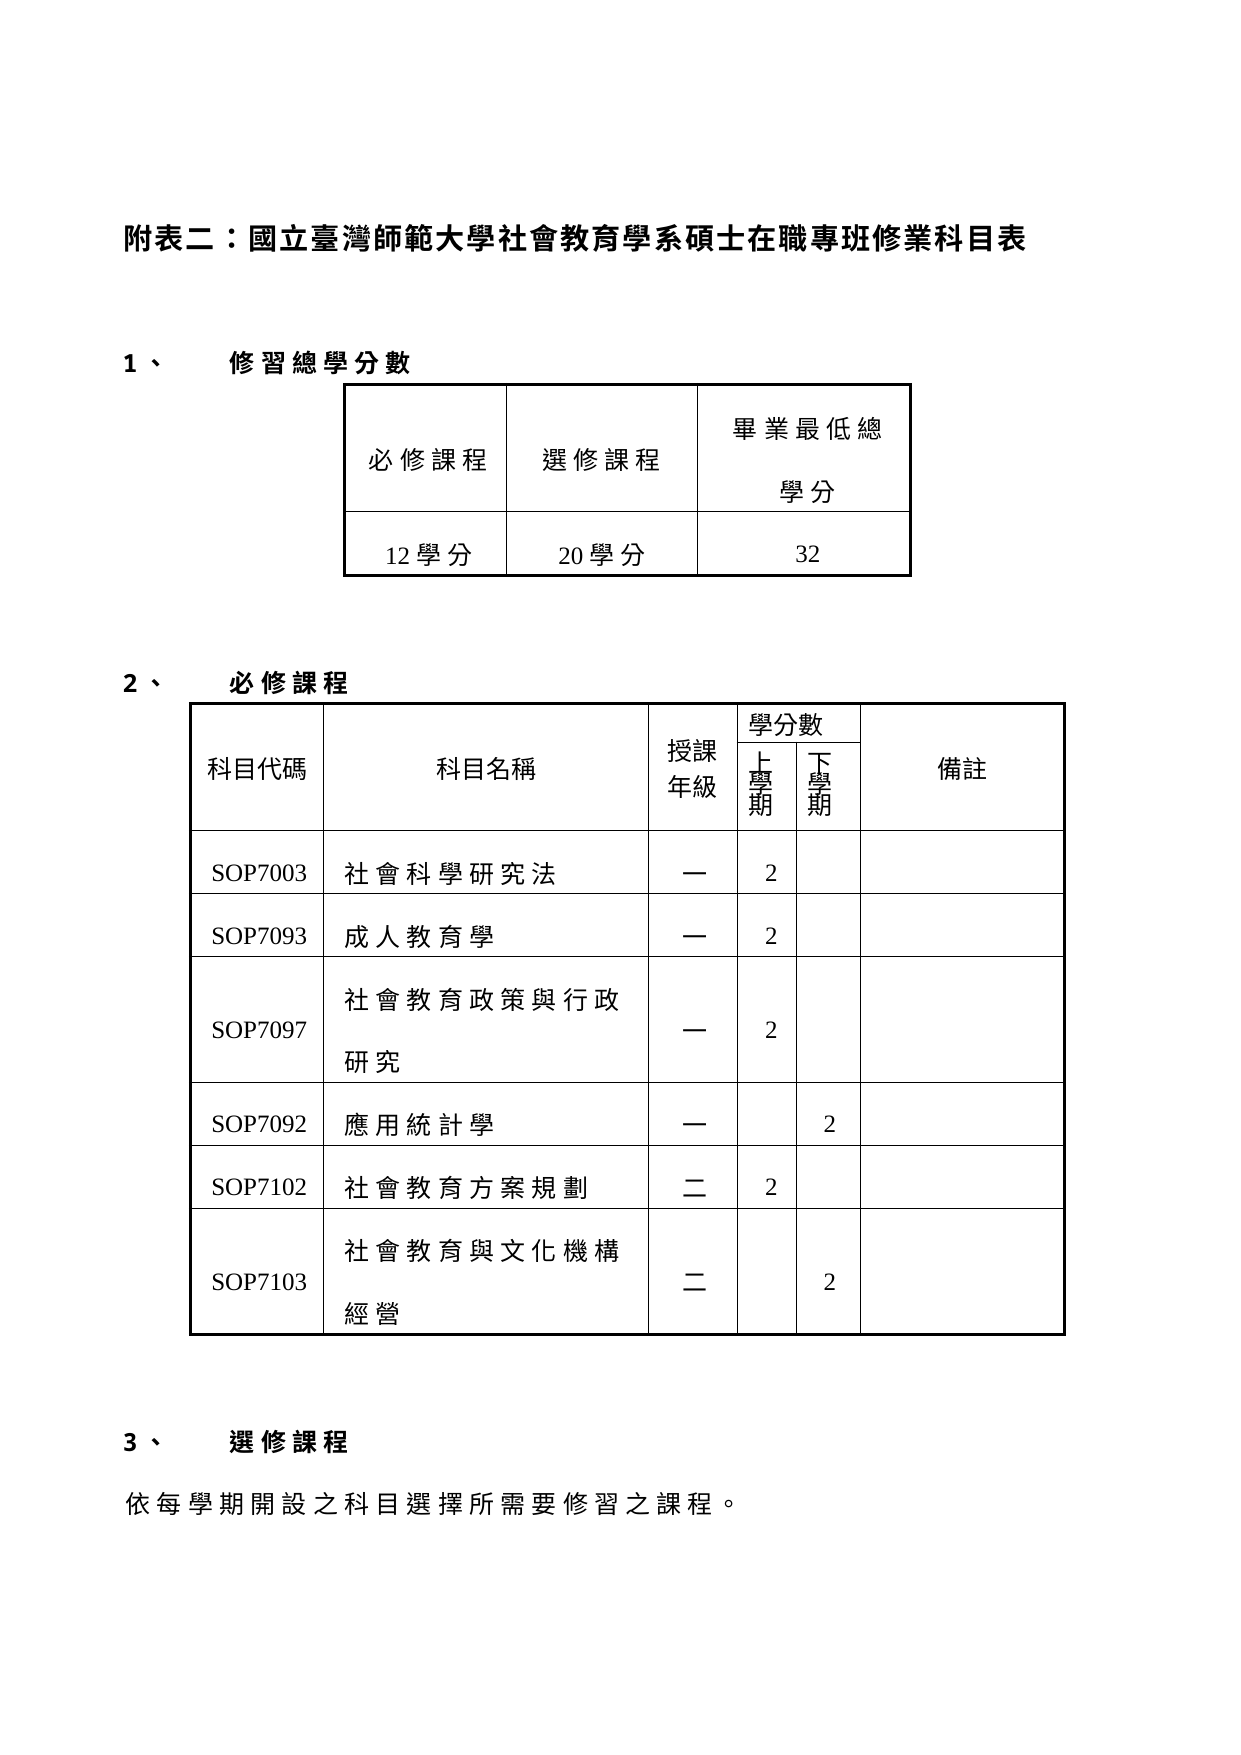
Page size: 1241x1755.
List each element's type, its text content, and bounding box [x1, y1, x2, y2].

table_cell 社會教育方案規劃 [324, 1146, 648, 1208]
table_cell 2 [738, 957, 796, 1082]
table_cell [861, 957, 1063, 1082]
table_cell 二 [649, 1146, 737, 1208]
table_cell 應用統計學 [324, 1083, 648, 1144]
table_header 學分數 [738, 705, 860, 742]
table_cell 成人教育學 [324, 894, 648, 956]
table_cell 2 [738, 831, 796, 893]
table_cell [861, 894, 1063, 956]
table_cell 2 [738, 1146, 796, 1208]
table_header 授課年級 [649, 705, 737, 830]
table_header 選修課程 [507, 386, 697, 511]
table_header 畢業最低總學分 [698, 386, 909, 511]
table_cell 社會科學研究法 [324, 831, 648, 893]
table_cell SOP7103 [192, 1209, 323, 1333]
table_cell SOP7097 [192, 957, 323, 1082]
text 附表二：國立臺灣師範大學社會教育學系碩士在職專班修業科目表 [122, 195, 1133, 258]
table_cell [797, 894, 860, 956]
table_cell [797, 831, 860, 893]
table_cell 二 [649, 1209, 737, 1333]
table_cell 社會教育與文化機構經營 [324, 1209, 648, 1333]
table_header 備註 [861, 705, 1063, 830]
table_cell 2 [797, 1083, 860, 1144]
table_cell 一 [649, 1083, 737, 1144]
table_cell 2 [797, 1209, 860, 1333]
table_cell [861, 831, 1063, 893]
list 必修課程 [122, 640, 1133, 702]
table_cell 一 [649, 831, 737, 893]
table_cell [738, 1209, 796, 1333]
table_cell 上學期 [738, 743, 796, 830]
list 修習總學分數 [122, 320, 1133, 383]
table_header 科目名稱 [324, 705, 648, 830]
table_cell 20學分 [507, 512, 697, 574]
table_cell [861, 1146, 1063, 1208]
text 依每學期開設之科目選擇所需要修習之課程。 [122, 1461, 1133, 1524]
table_header 必修課程 [346, 386, 506, 511]
list 選修課程 [122, 1399, 1133, 1461]
table_cell 一 [649, 894, 737, 956]
table_cell [797, 957, 860, 1082]
table_cell SOP7092 [192, 1083, 323, 1144]
table_header 科目代碼 [192, 705, 323, 830]
table_cell 社會教育政策與行政研究 [324, 957, 648, 1082]
table_cell [861, 1209, 1063, 1333]
table_cell 下學期 [797, 743, 860, 830]
table_cell [797, 1146, 860, 1208]
table_cell [861, 1083, 1063, 1144]
table_cell [738, 1083, 796, 1144]
table_cell 32 [698, 512, 909, 574]
table_cell 2 [738, 894, 796, 956]
table_cell 一 [649, 957, 737, 1082]
table_cell SOP7102 [192, 1146, 323, 1208]
table_cell SOP7093 [192, 894, 323, 956]
table_cell 12學分 [346, 512, 506, 574]
table_cell SOP7003 [192, 831, 323, 893]
